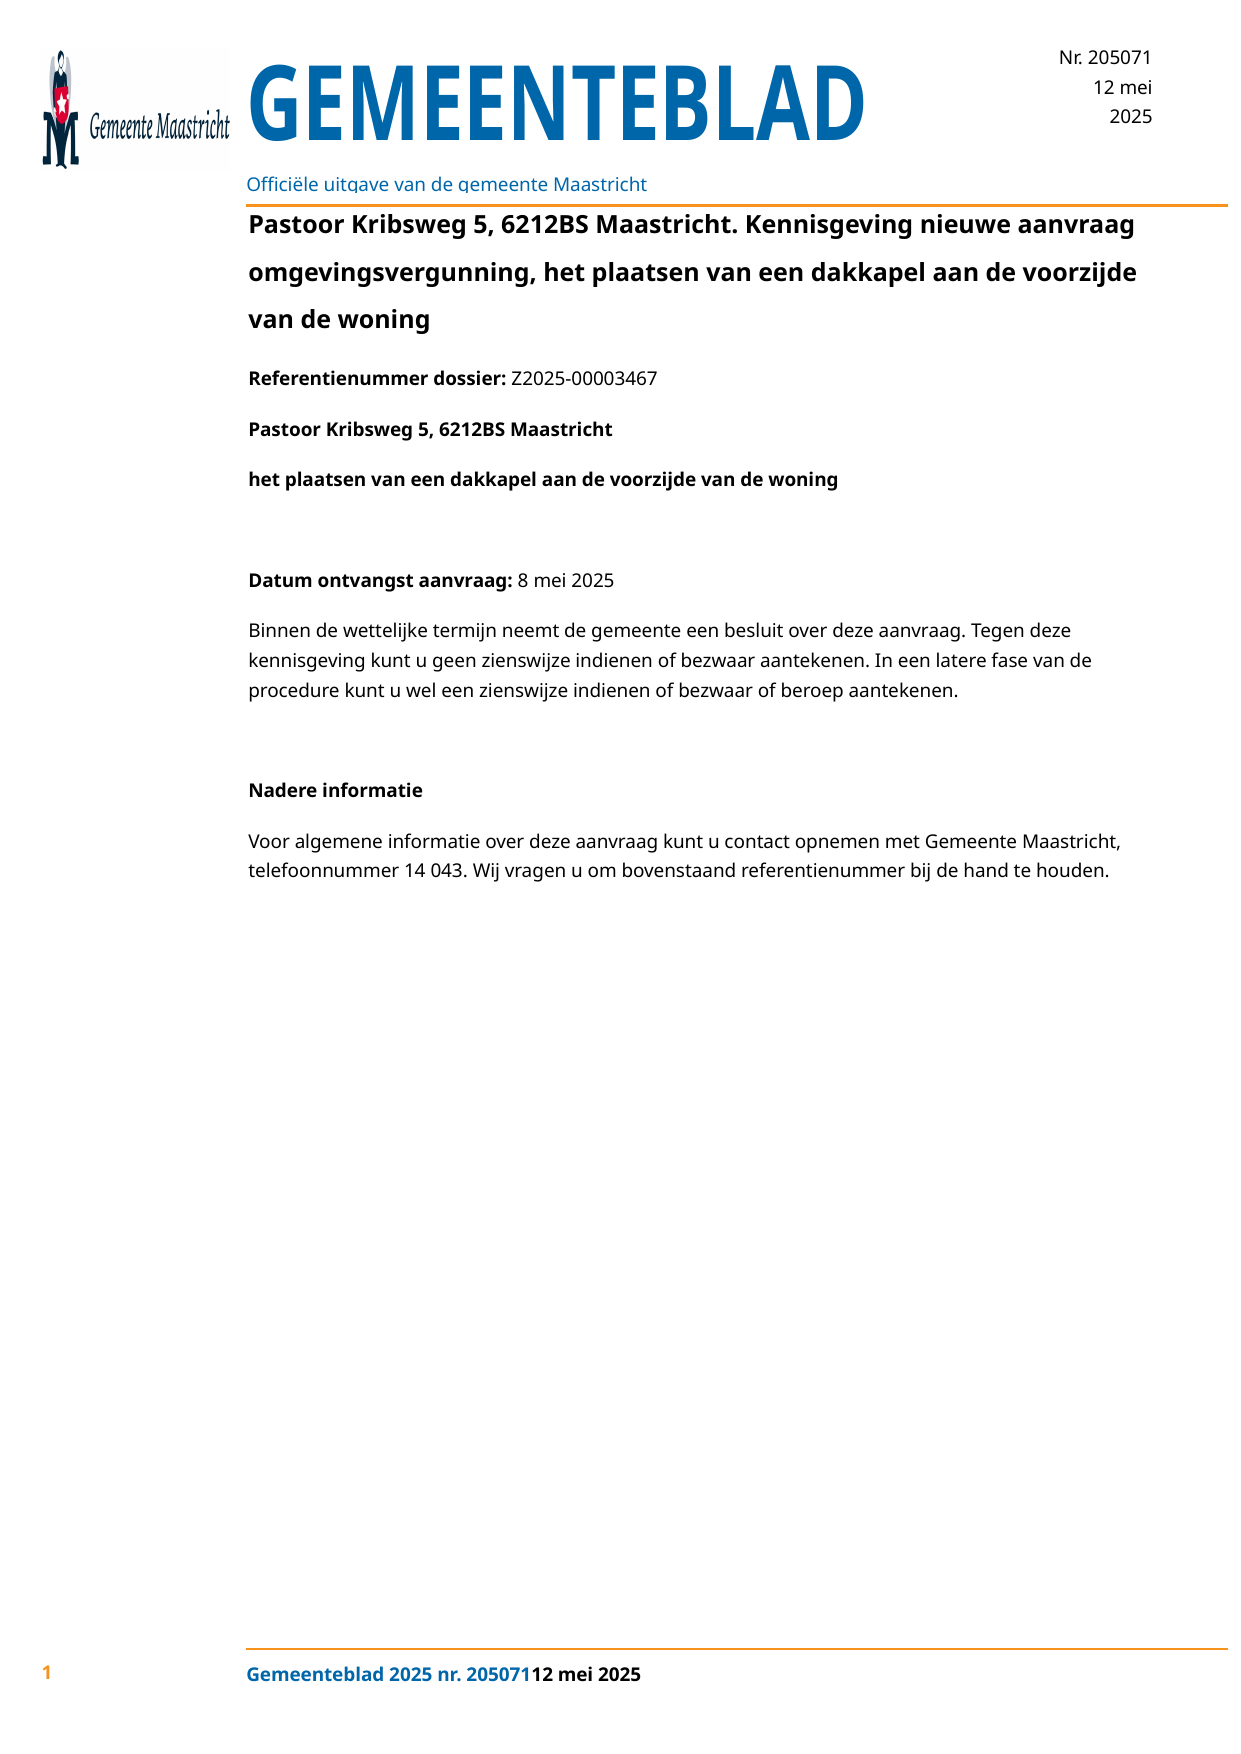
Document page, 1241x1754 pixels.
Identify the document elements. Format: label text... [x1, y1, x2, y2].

text het plaatsen van een dakkapel aan de voorzijde van de woning [248, 466, 1152, 492]
text Pastoor Kribsweg 5, 6212BS Maastricht [248, 416, 1152, 442]
text Referentienummer dossier: Z2025-00003467 [248, 366, 1152, 391]
text Datum ontvangst aanvraag: 8 mei 2025 [248, 567, 1152, 593]
text Voor algemene informatie over deze aanvraag kunt u contact opnemen met Gemeente Maastricht, telefoonnummer 14 043. Wij vragen u om bovenstaand referentienummer bij de hand te houden. [248, 828, 1152, 883]
text Binnen de wettelijke termijn neemt de gemeente een besluit over deze aanvraag. Tegen deze kennisgeving kunt u geen zienswijze indienen of bezwaar aantekenen. In een latere fase van de procedure kunt u wel een zienswijze indienen of bezwaar of beroep aantekenen. [248, 618, 1152, 702]
text Nadere informatie [248, 778, 1152, 803]
picture [41, 47, 231, 172]
text Pastoor Kribsweg 5, 6212BS Maastricht. Kennisgeving nieuwe aanvraag omgevingsvergunning, het plaatsen van een dakkapel aan de voorzijde van de woning [248, 207, 1152, 336]
